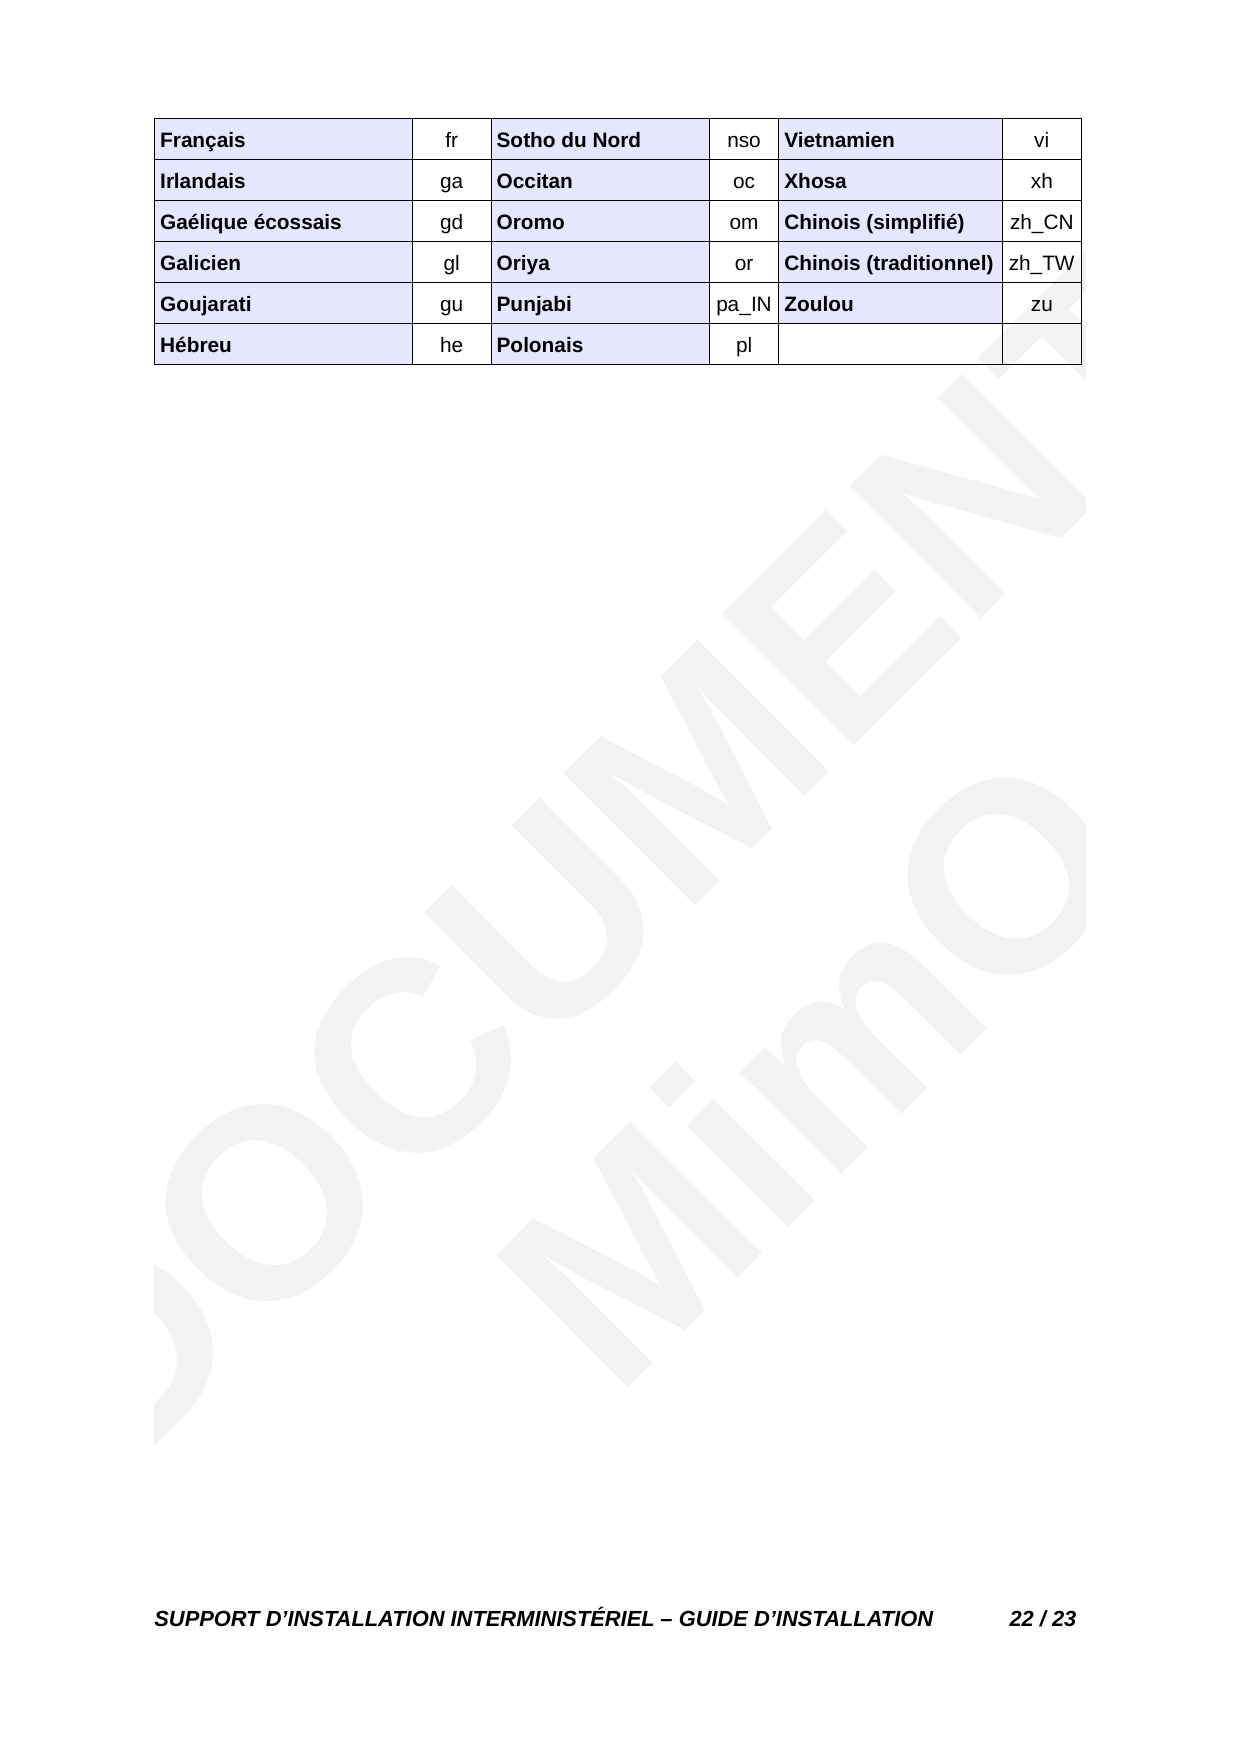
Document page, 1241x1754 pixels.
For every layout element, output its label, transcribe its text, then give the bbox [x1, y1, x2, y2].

table_cell zu [1003, 283, 1081, 323]
table_cell Chinois (simplifié) [779, 201, 1002, 241]
table_cell Goujarati [155, 283, 412, 323]
table_cell Xhosa [779, 160, 1002, 200]
table_cell [1003, 324, 1081, 364]
table_cell fr [413, 119, 491, 159]
table_cell gl [413, 242, 491, 282]
table_cell Hébreu [155, 324, 412, 364]
table_cell gd [413, 201, 491, 241]
table_cell Gaélique écossais [155, 201, 412, 241]
table_cell Occitan [492, 160, 709, 200]
table_cell om [710, 201, 778, 241]
table_cell Chinois (traditionnel) [779, 242, 1002, 282]
table_cell ga [413, 160, 491, 200]
table_cell Français [155, 119, 412, 159]
table_cell Oriya [492, 242, 709, 282]
table_cell zh_CN [1003, 201, 1081, 241]
table_cell or [710, 242, 778, 282]
table_cell Sotho du Nord [492, 119, 709, 159]
table_cell Galicien [155, 242, 412, 282]
table_cell vi [1003, 119, 1081, 159]
table_cell zh_TW [1003, 242, 1081, 282]
table_cell nso [710, 119, 778, 159]
table_cell Irlandais [155, 160, 412, 200]
table_cell pa_IN [710, 283, 778, 323]
table_cell Polonais [492, 324, 709, 364]
table_cell Zoulou [779, 283, 1002, 323]
table_cell Vietnamien [779, 119, 1002, 159]
table_cell Oromo [492, 201, 709, 241]
table_cell gu [413, 283, 491, 323]
table_cell [779, 324, 1002, 364]
table_cell pl [710, 324, 778, 364]
table_cell he [413, 324, 491, 364]
table_cell oc [710, 160, 778, 200]
table_cell Punjabi [492, 283, 709, 323]
table_cell xh [1003, 160, 1081, 200]
